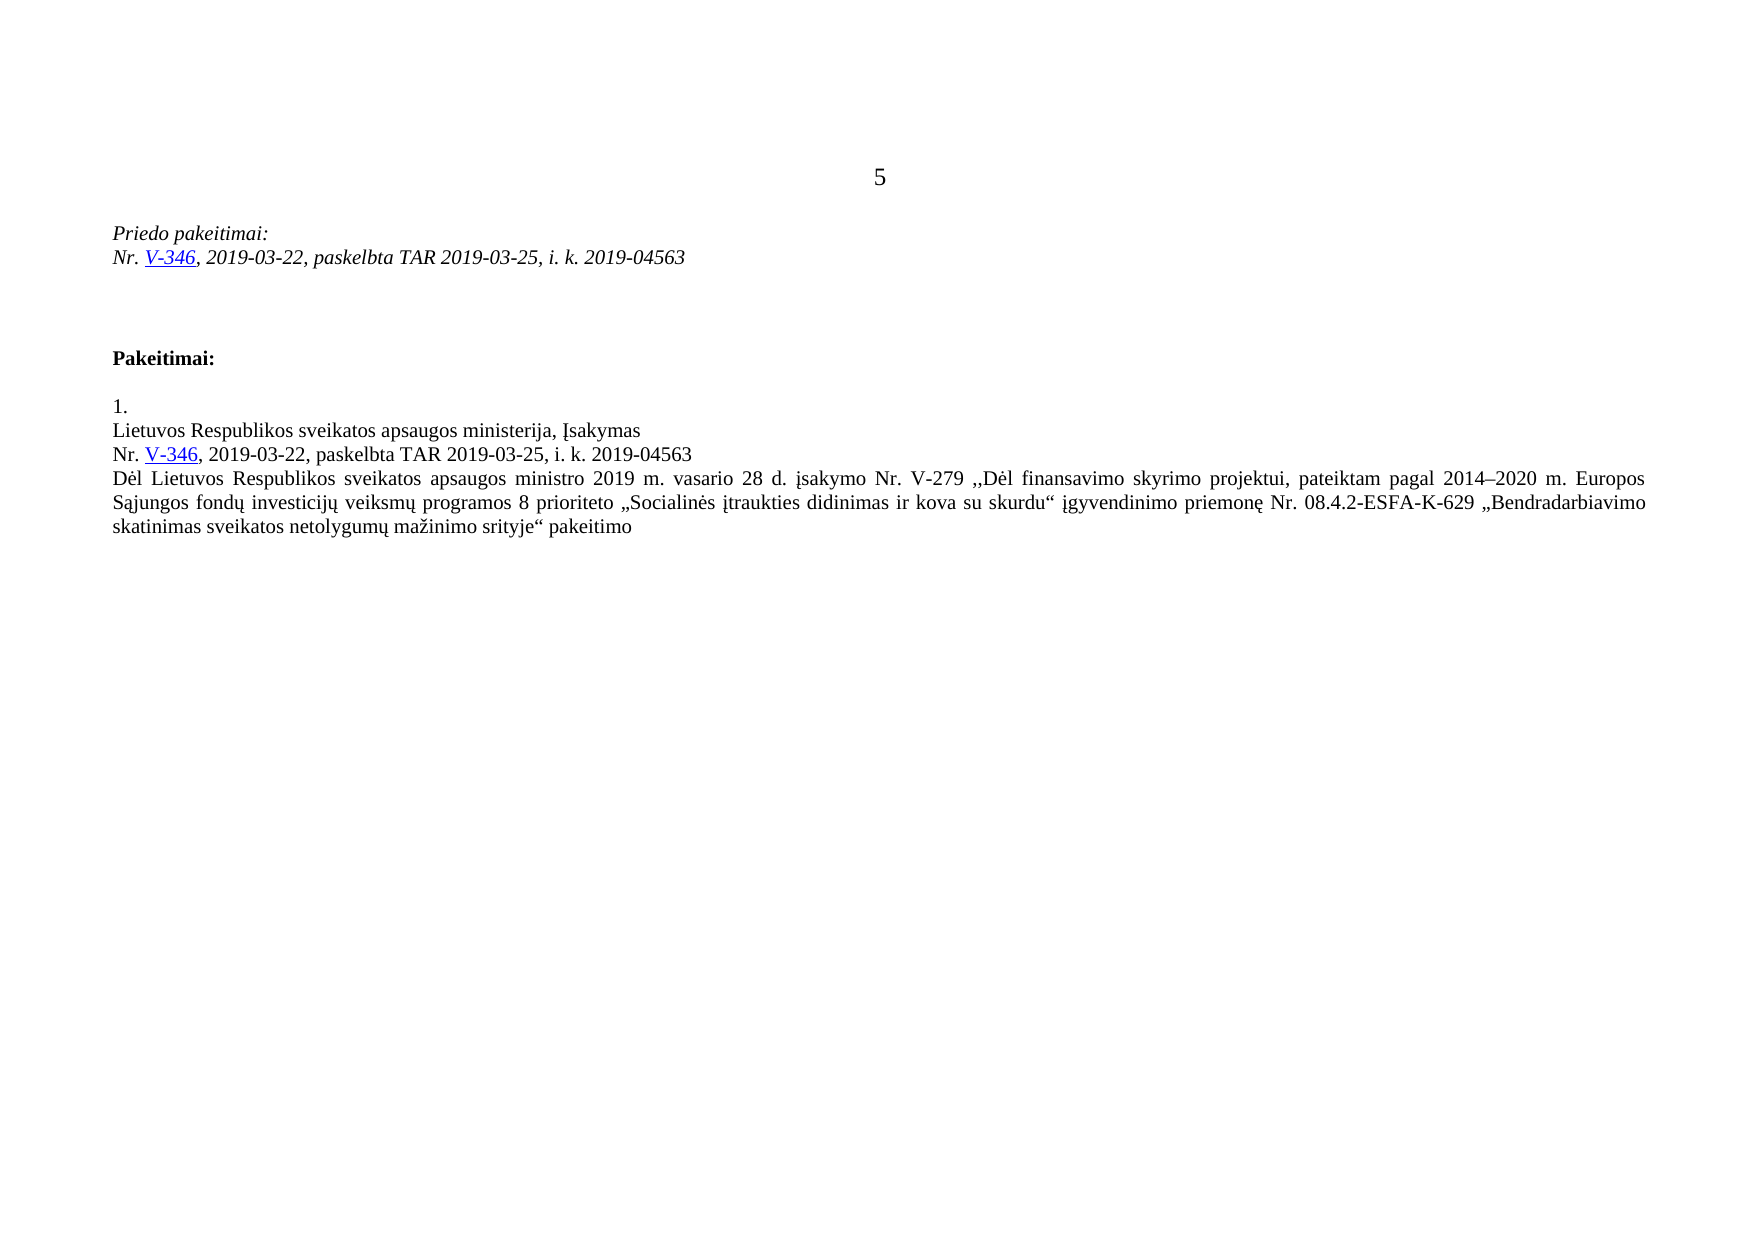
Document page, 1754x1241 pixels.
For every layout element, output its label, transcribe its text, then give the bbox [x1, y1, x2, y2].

text Dėl Lietuvos Respublikos sveikatos apsaugos ministro 2019 m. vasario 28 d. įsakymo Nr. V-279 ,,Dėl finansavimo skyrimo projektui, pateiktam pagal 2014–2020 m. Europos Sąjungos fondų investicijų veiksmų programos 8 prioriteto „Socialinės įtraukties didinimas ir kova su skurdu“ įgyvendinimo priemonę Nr. 08.4.2-ESFA-K-629 „Bendradarbiavimo skatinimas sveikatos netolygumų mažinimo srityje“ pakeitimo [112, 466, 1648, 538]
text 1. [112, 394, 1648, 418]
text Pakeitimai: [112, 346, 1648, 370]
text Nr. V-346, 2019-03-22, paskelbta TAR 2019-03-25, i. k. 2019-04563 [112, 442, 1648, 466]
text Nr. V-346, 2019-03-22, paskelbta TAR 2019-03-25, i. k. 2019-04563 [112, 245, 1648, 269]
text Lietuvos Respublikos sveikatos apsaugos ministerija, Įsakymas [112, 418, 1648, 442]
text Priedo pakeitimai: [112, 221, 1648, 245]
